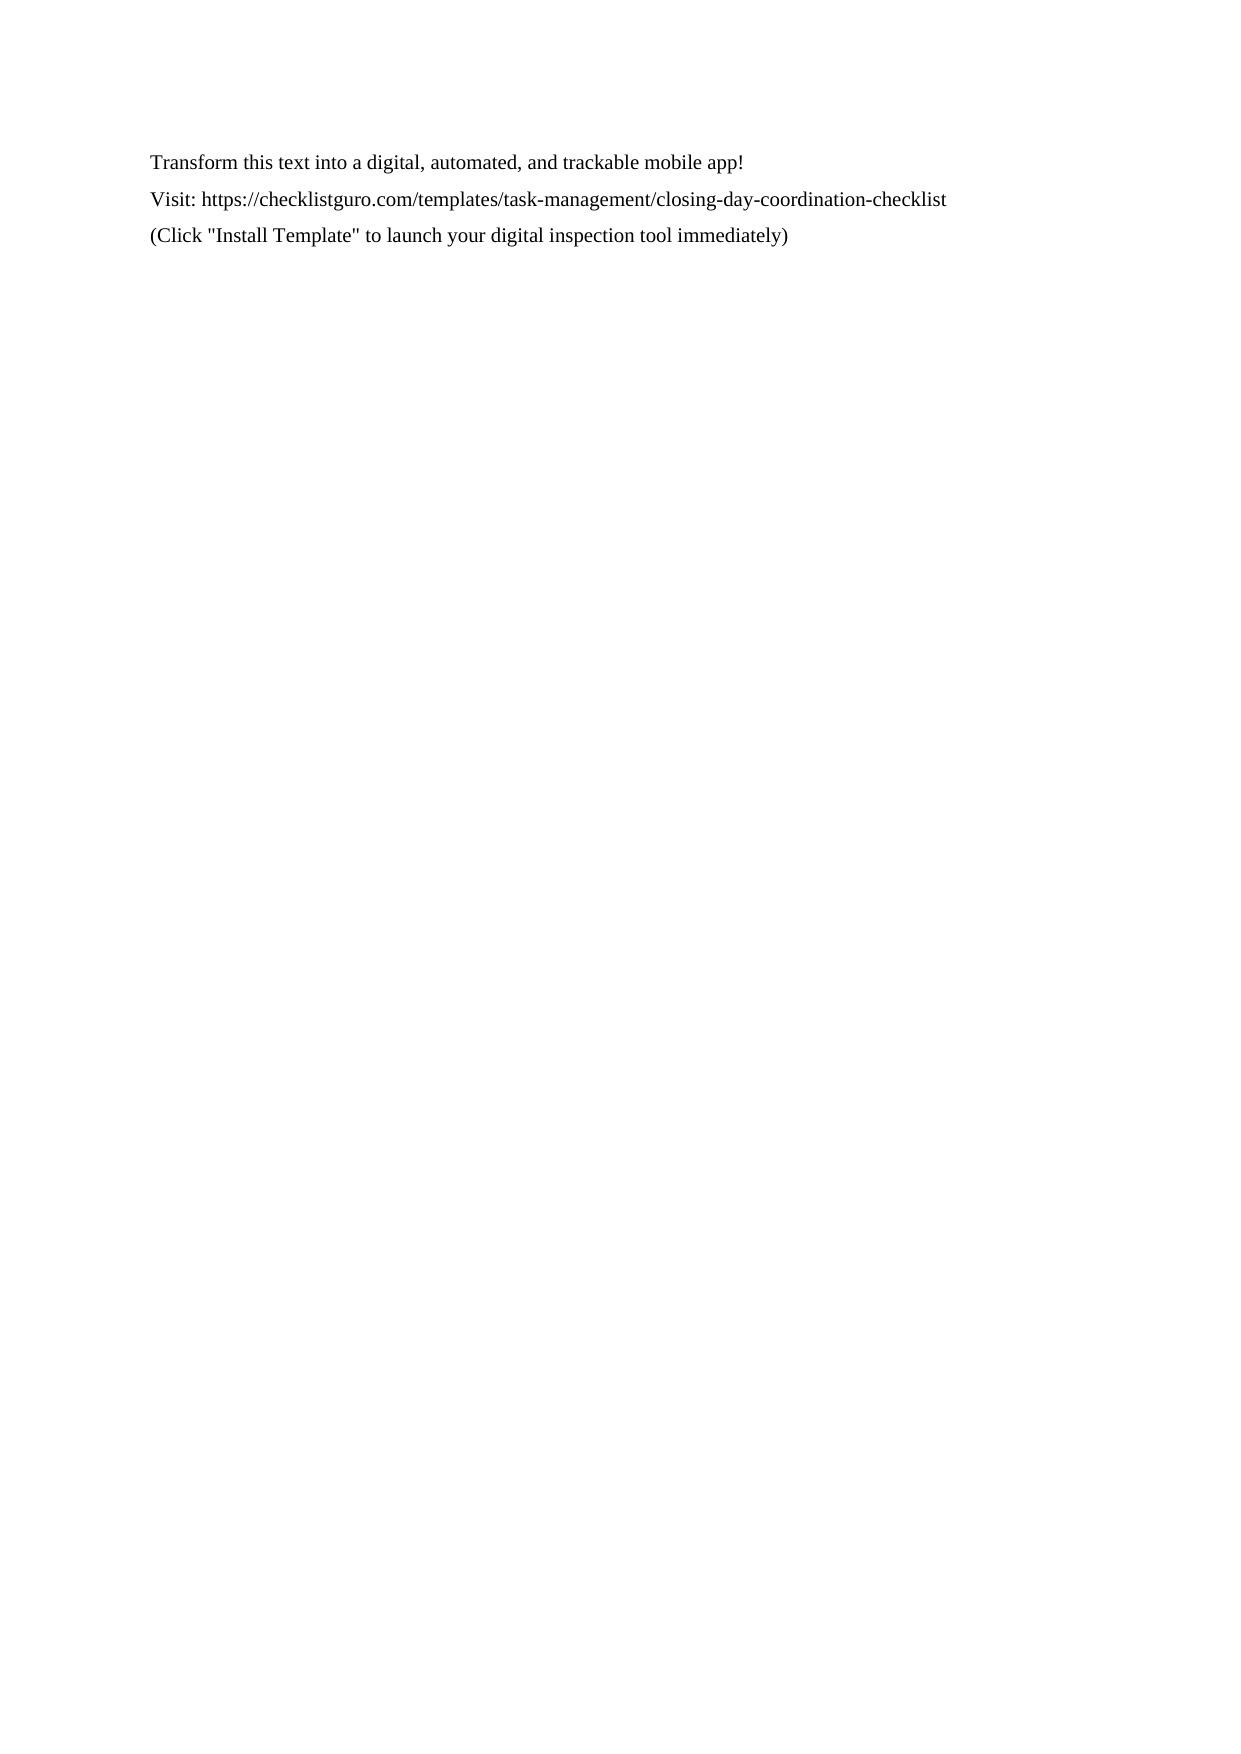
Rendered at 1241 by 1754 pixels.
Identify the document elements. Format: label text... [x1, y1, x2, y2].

text Transform this text into a digital, automated, and trackable mobile app! [150, 150, 1090, 174]
text Visit: https://checklistguro.com/templates/task-management/closing-day-coordination-checklist [150, 187, 1090, 211]
text (Click "Install Template" to launch your digital inspection tool immediately) [150, 223, 1090, 247]
